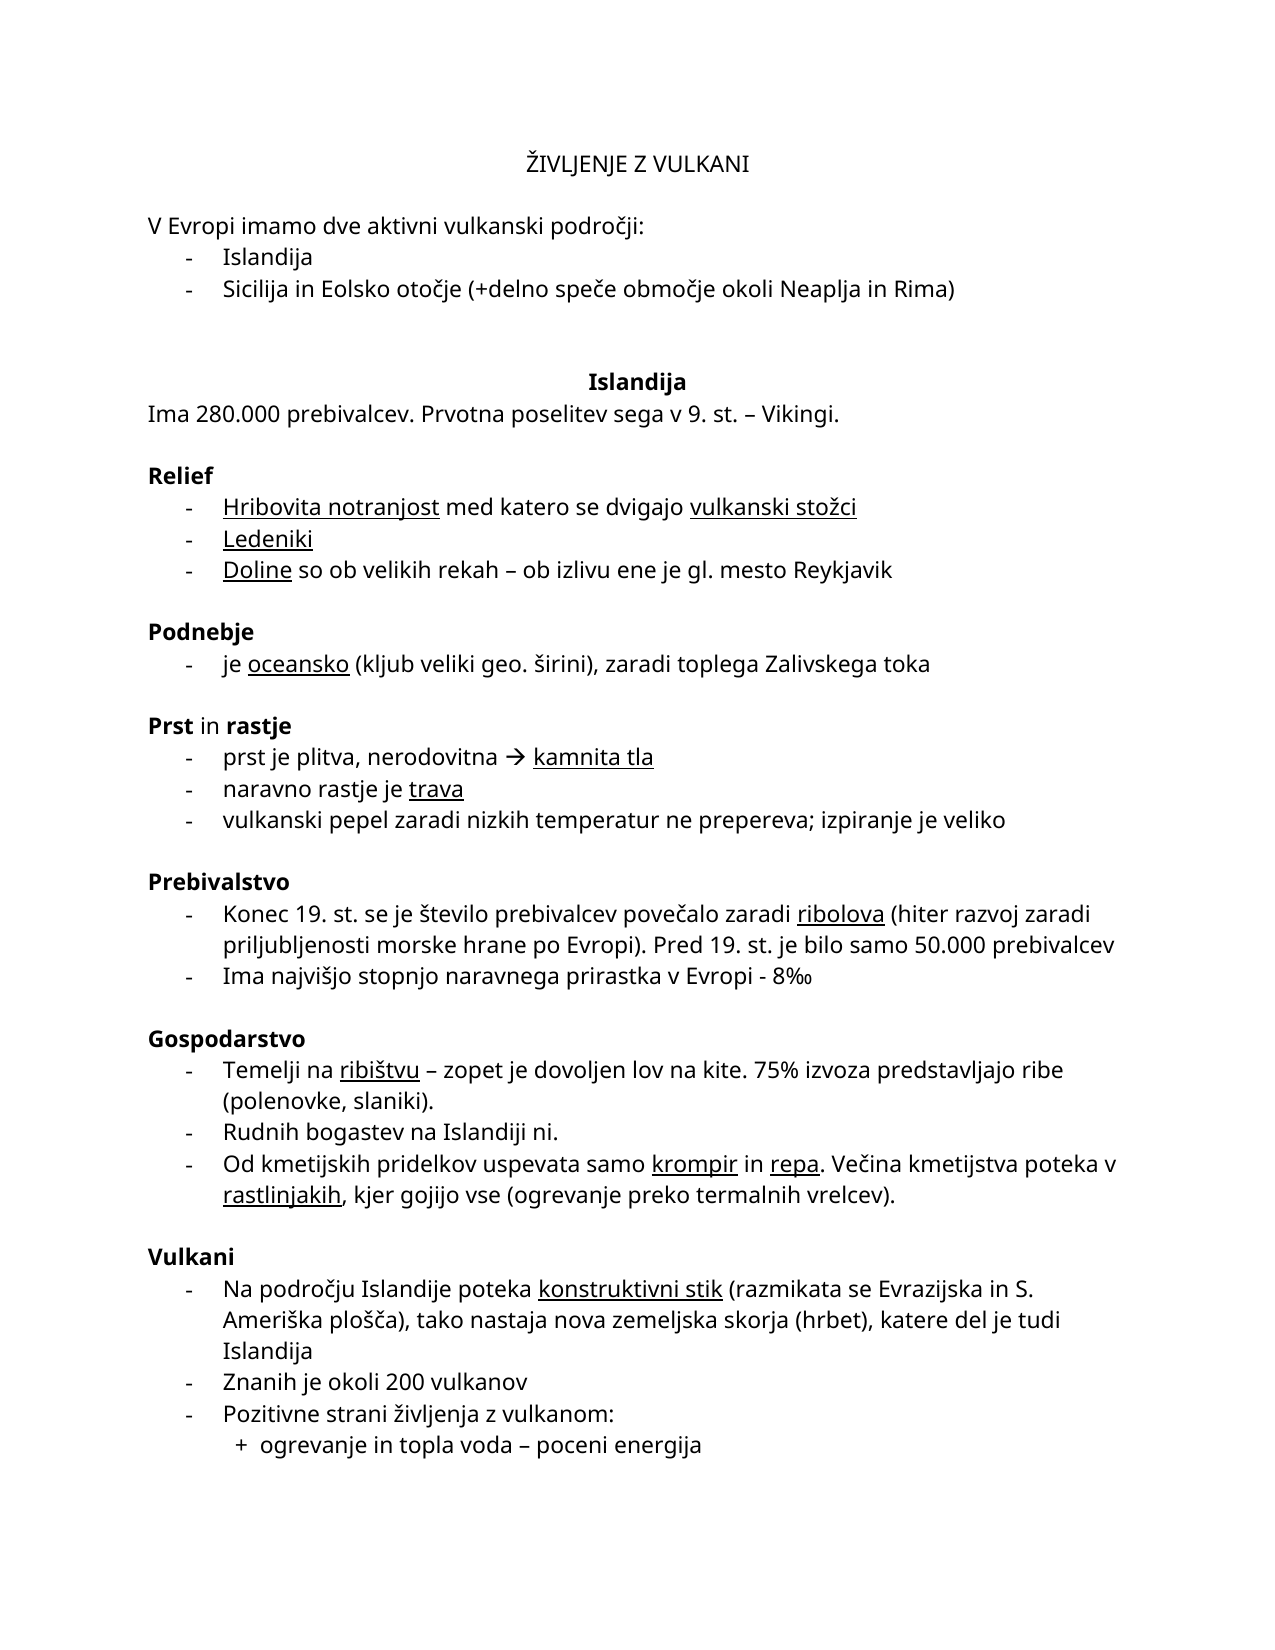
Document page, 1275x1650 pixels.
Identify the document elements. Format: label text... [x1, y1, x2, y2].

list Na področju Islandije poteka konstruktivni stik (razmikata se Evrazijska in S. Ameriška plošča), tako nastaja nova zemeljska skorja (hrbet), katere del je tudi Islandija [185, 1273, 1127, 1366]
list vulkanski pepel zaradi nizkih temperatur ne prepereva; izpiranje je veliko [185, 804, 1127, 835]
list Znanih je okoli 200 vulkanov [185, 1366, 1127, 1398]
text Ima 280.000 prebivalcev. Prvotna poselitev sega v 9. st. – Vikingi. [148, 398, 1127, 429]
list je oceansko (kljub veliki geo. širini), zaradi toplega Zalivskega toka [185, 648, 1127, 679]
text Relief [148, 460, 1127, 491]
list Temelji na ribištvu – zopet je dovoljen lov na kite. 75% izvoza predstavljajo ribe (polenovke, slaniki). [185, 1054, 1127, 1116]
list Ima najvišjo stopnjo naravnega prirastka v Evropi - 8‰ [185, 960, 1127, 991]
list Hribovita notranjost med katero se dvigajo vulkanski stožci [185, 491, 1127, 523]
list Islandija [185, 241, 1127, 273]
list naravno rastje je trava [185, 773, 1127, 804]
list Ledeniki [185, 523, 1127, 554]
text Prst in rastje [148, 710, 1127, 741]
list Rudnih bogastev na Islandiji ni. [185, 1116, 1127, 1148]
list Doline so ob velikih rekah – ob izlivu ene je gl. mesto Reykjavik [185, 554, 1127, 585]
text Vulkani [148, 1241, 1127, 1273]
text Islandija [148, 366, 1127, 398]
list Sicilija in Eolsko otočje (+delno speče območje okoli Neaplja in Rima) [185, 273, 1127, 304]
text Podnebje [148, 616, 1127, 648]
list prst je plitva, nerodovitna  kamnita tla [185, 741, 1127, 773]
text Gospodarstvo [148, 1023, 1127, 1054]
text Prebivalstvo [148, 866, 1127, 898]
list Konec 19. st. se je število prebivalcev povečalo zaradi ribolova (hiter razvoj zaradi priljubljenosti morske hrane po Evropi). Pred 19. st. je bilo samo 50.000 prebivalcev [185, 898, 1127, 960]
text V Evropi imamo dve aktivni vulkanski področji: [148, 210, 1127, 241]
text ŽIVLJENJE Z VULKANI [148, 148, 1127, 179]
list Od kmetijskih pridelkov uspevata samo krompir in repa. Večina kmetijstva poteka v rastlinjakih, kjer gojijo vse (ogrevanje preko termalnih vrelcev). [185, 1148, 1127, 1210]
list Pozitivne strani življenja z vulkanom: + ogrevanje in topla voda – poceni energija [185, 1398, 1127, 1460]
